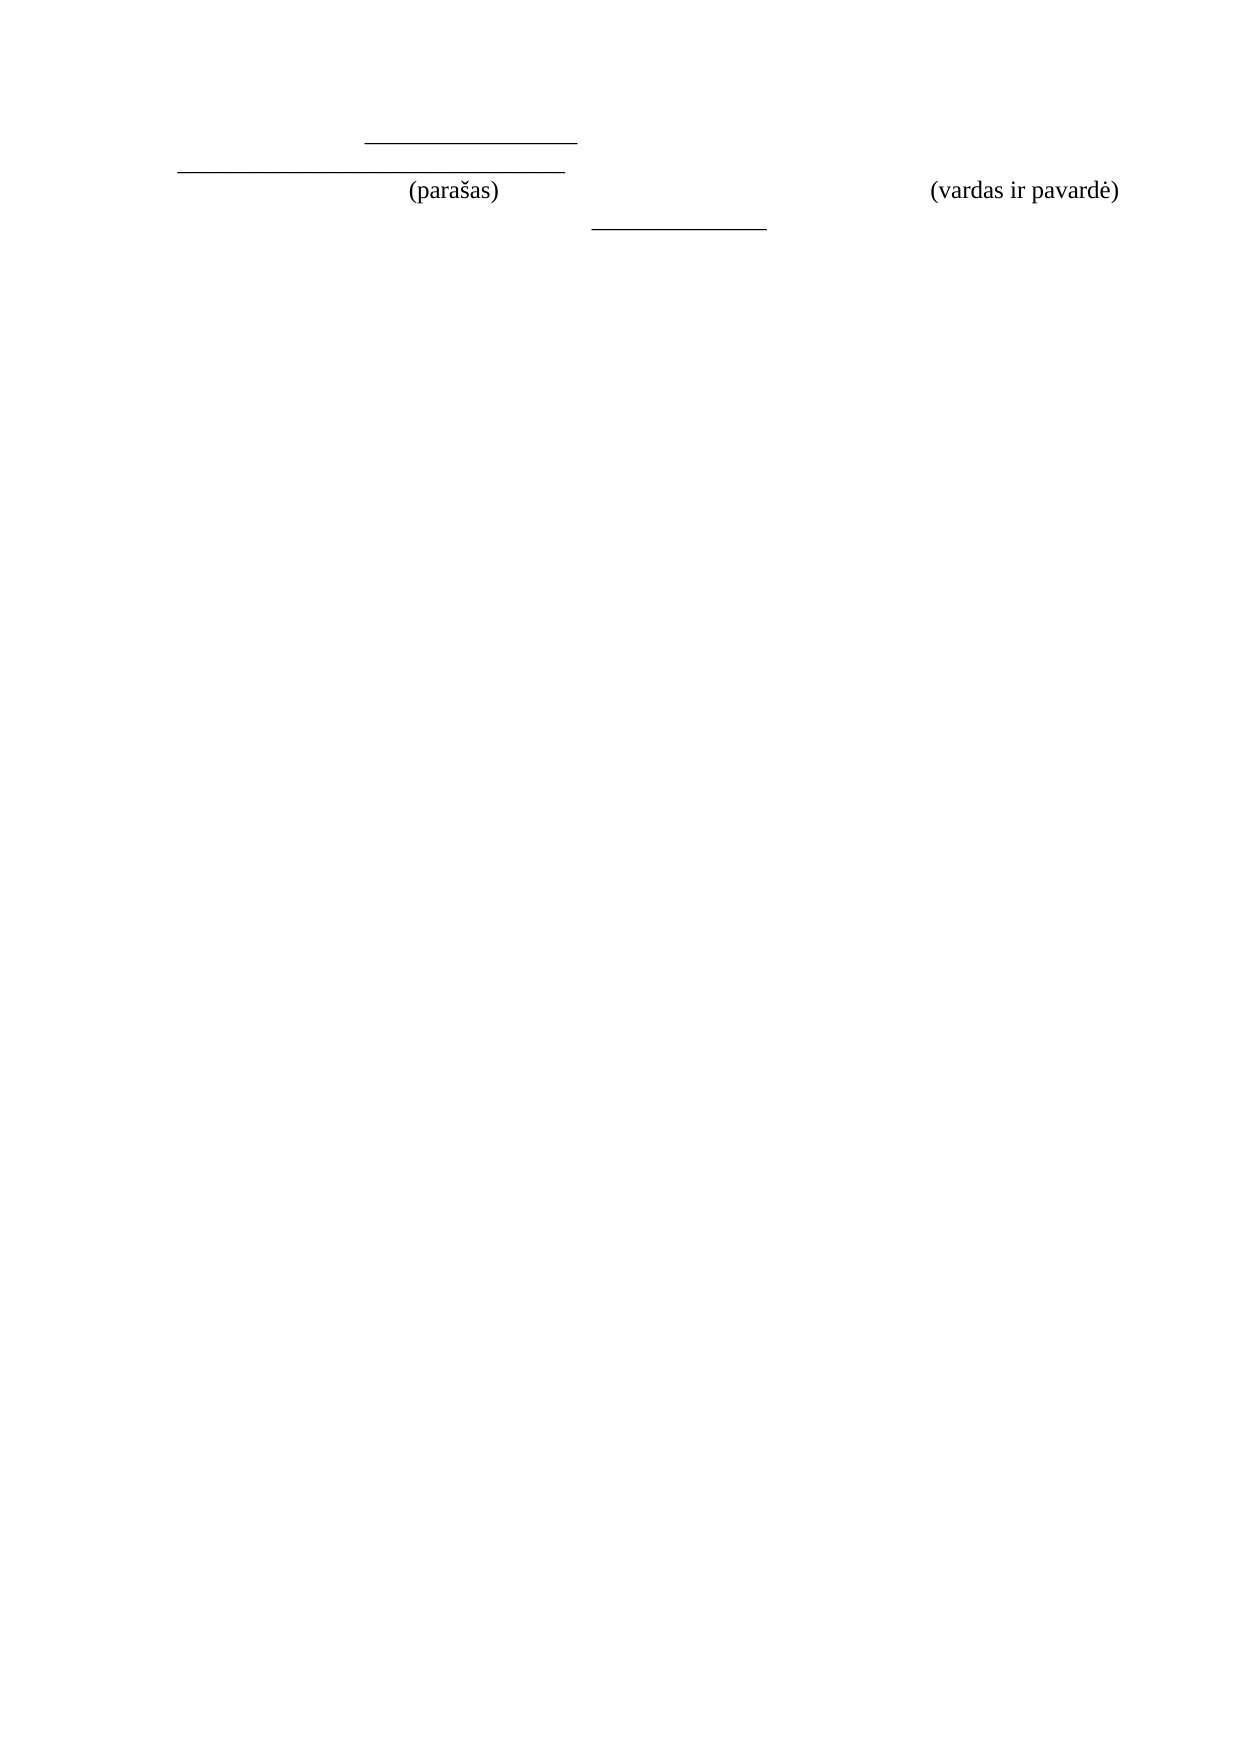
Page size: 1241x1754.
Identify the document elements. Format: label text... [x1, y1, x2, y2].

text ______________ [177, 204, 1181, 233]
text (parašas) (vardas ir pavardė) [177, 176, 1181, 204]
text _________________ _______________________________ [177, 118, 1181, 176]
